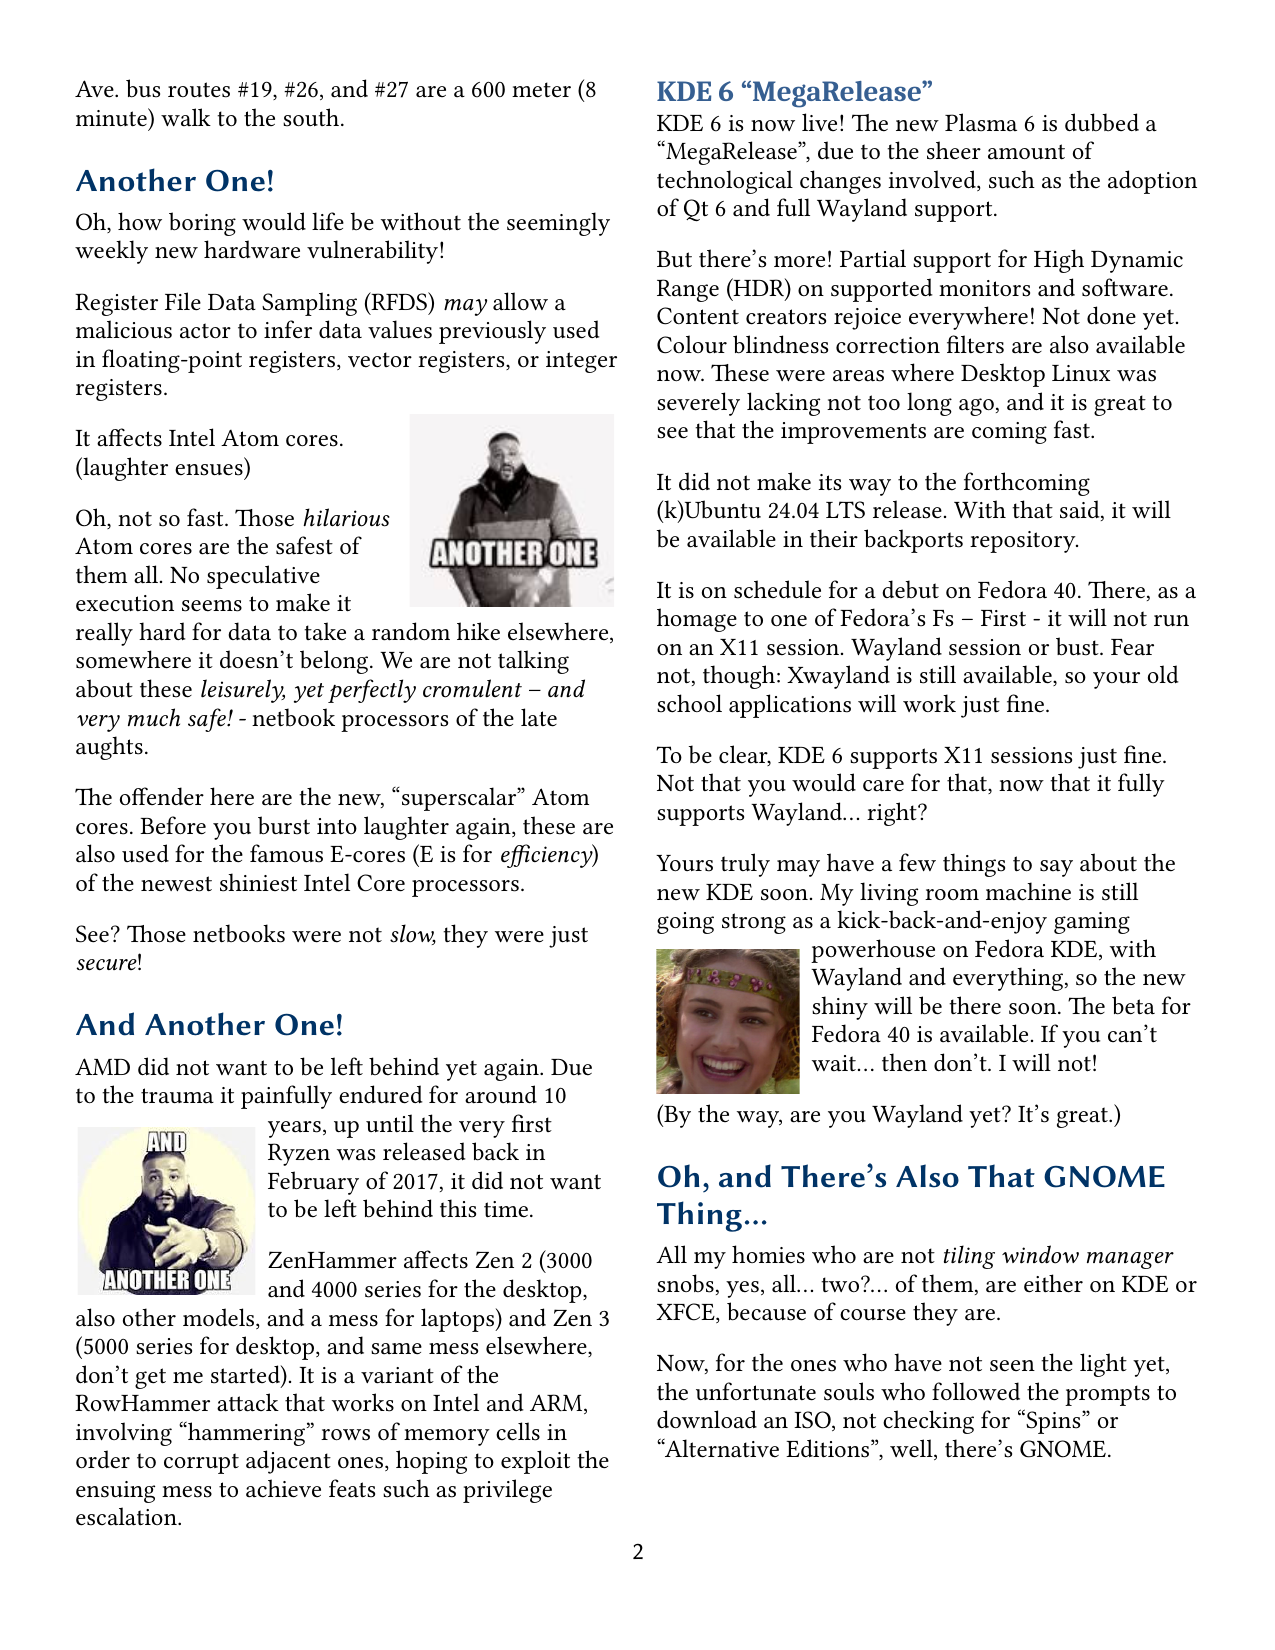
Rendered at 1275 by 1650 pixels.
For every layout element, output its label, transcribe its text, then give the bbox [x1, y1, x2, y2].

subtitle Another One! [75, 162, 619, 199]
text It is on schedule for a debut on Fedora 40. There, as a homage to one of Fedora’s Fs – First - it will not run on an X11 session. Wayland session or bust. Fear not, though: Xwayland is still available, so your old school applications will work just fine. [656, 576, 1200, 718]
subtitle KDE 6 “MegaRelease” [656, 75, 1200, 108]
subtitle And Another One! [75, 1007, 619, 1044]
text It did not make its way to the forthcoming (k)Ubuntu 24.04 LTS release. With that said, it will be available in their backports repository. [656, 467, 1200, 553]
text KDE 6 is now live! The new Plasma 6 is dubbed a “MegaRelease”, due to the sheer amount of technological changes involved, such as the adoption of Qt 6 and full Wayland support. [656, 108, 1200, 223]
picture [409, 414, 615, 607]
text Ave. bus routes #19, #26, and #27 are a 600 meter (8 minute) walk to the south. [75, 75, 619, 132]
text But there’s more! Partial support for High Dynamic Range (HDR) on supported monitors and software. Content creators rejoice everywhere! Not done yet. Colour blindness correction filters are also available now. These were areas where Desktop Linux was severely lacking not too long ago, and it is great to see that the improvements are coming fast. [656, 245, 1200, 445]
text The offender here are the new, “superscalar” Atom cores. Before you burst into laughter again, these are also used for the famous E-cores (E is for efficiency) of the newest shiniest Intel Core processors. [75, 783, 619, 897]
text Oh, how boring would life be without the seemingly weekly new hardware vulnerability! [75, 208, 619, 265]
text (By the way, are you Wayland yet? It’s great.) [656, 1100, 1200, 1128]
text Yours truly may have a few things to say about the new KDE soon. My living room machine is still going strong as a kick-back-and-enjoy gaming powerhouse on Fedora KDE, with Wayland and everything, so the new shiny will be there soon. The beta for Fedora 40 is available. If you can’t wait… then don’t. I will not! [656, 849, 1200, 1077]
text AMD did not want to be left behind yet again. Due to the trauma it painfully endured for around 10 years, up until the very first Ryzen was released back in February of 2017, it did not want to be left behind this time. [75, 1053, 619, 1224]
text Oh, not so fast. Those hilarious Atom cores are the safest of them all. No speculative execution seems to make it really hard for data to take a random hike elsewhere, somewhere it doesn’t belong. We are not talking about these leisurely, yet perfectly cromulent – and very much safe! - netbook processors of the late aughts. [75, 504, 619, 761]
text ZenHammer affects Zen 2 (3000 and 4000 series for the desktop, also other models, and a mess for laptops) and Zen 3 (5000 series for desktop, and same mess elsewhere, don’t get me started). It is a variant of the RowHammer attack that works on Intel and ARM, involving “hammering” rows of memory cells in order to corrupt adjacent ones, hoping to exploit the ensuing mess to achieve feats such as privilege escalation. [75, 1246, 619, 1532]
text Now, for the ones who have not seen the light yet, the unfortunate souls who followed the prompts to download an ISO, not checking for “Spins” or “Alternative Editions”, well, there’s GNOME. [656, 1349, 1200, 1463]
subtitle Oh, and There’s Also That GNOME Thing... [656, 1158, 1200, 1232]
text To be clear, KDE 6 supports X11 sessions just fine. Not that you would care for that, now that it fully supports Wayland… right? [656, 741, 1200, 826]
picture [656, 949, 800, 1094]
text See? Those netbooks were not slow, they were just secure! [75, 920, 619, 977]
text Register File Data Sampling (RFDS) may allow a malicious actor to infer data values previously used in floating-point registers, vector registers, or integer registers. [75, 287, 619, 402]
text It affects Intel Atom cores. (laughter ensues) [75, 424, 409, 481]
picture [77, 1127, 256, 1295]
text All my homies who are not tiling window manager snobs, yes, all… two?… of them, are either on KDE or XFCE, because of course they are. [656, 1241, 1200, 1327]
